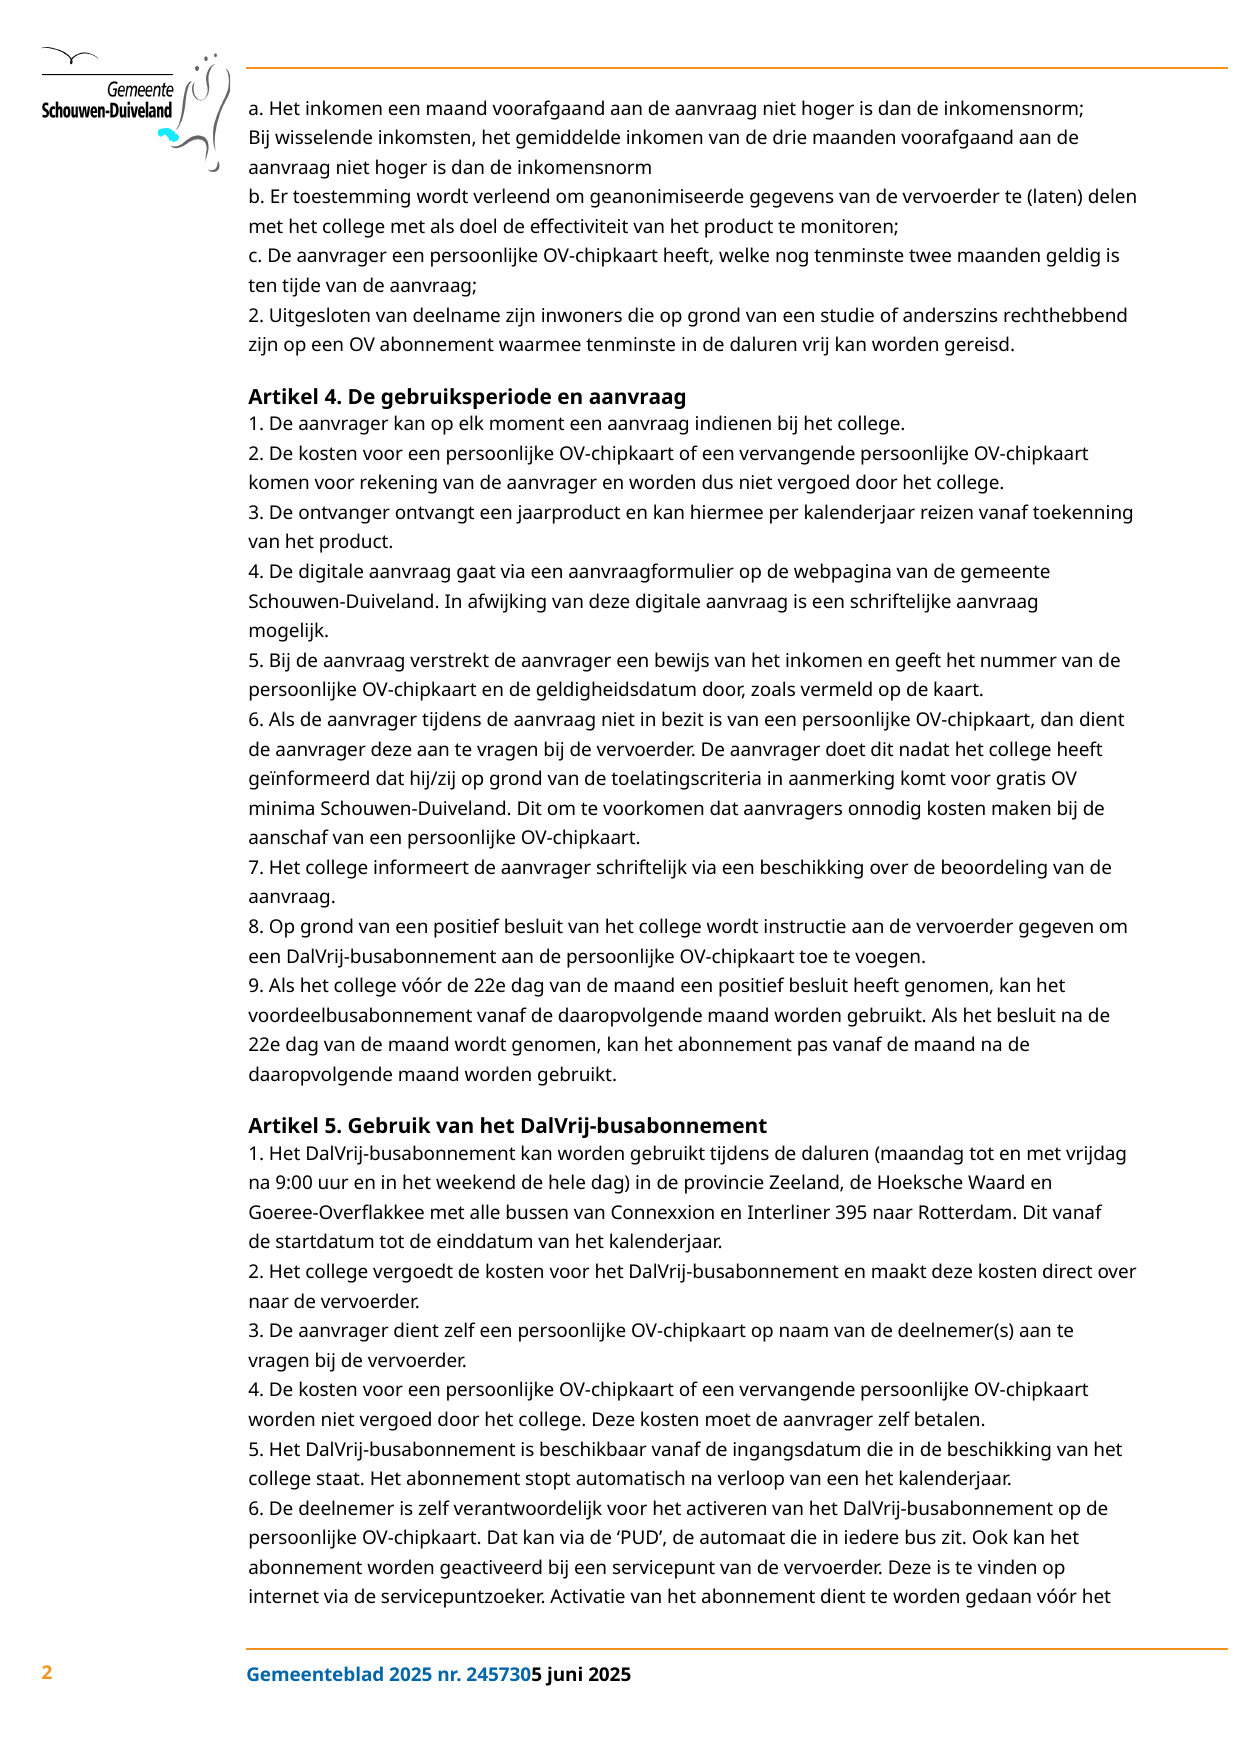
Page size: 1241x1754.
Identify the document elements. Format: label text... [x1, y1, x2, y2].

text aanschaf van een persoonlijke OV-chipkaart. [248, 824, 1152, 850]
text persoonlijke OV-chipkaart en de geldigheidsdatum door, zoals vermeld op de kaart. [248, 677, 1152, 702]
text 1. Het DalVrij-busabonnement kan worden gebruikt tijdens de daluren (maandag tot en met vrijdag [248, 1140, 1152, 1166]
text 22e dag van de maand wordt genomen, kan het abonnement pas vanaf de maand na de [248, 1032, 1152, 1057]
text naar de vervoerder. [248, 1288, 1152, 1314]
text internet via de servicepuntzoeker. Activatie van het abonnement dient te worden gedaan vóór het [248, 1584, 1152, 1609]
text van het product. [248, 529, 1152, 554]
text 4. De kosten voor een persoonlijke OV-chipkaart of een vervangende persoonlijke OV-chipkaart [248, 1377, 1152, 1402]
text persoonlijke OV-chipkaart. Dat kan via de ‘PUD’, de automaat die in iedere bus zit. Ook kan het [248, 1524, 1152, 1550]
text mogelijk. [248, 617, 1152, 643]
text geïnformeerd dat hij/zij op grond van de toelatingscriteria in aanmerking komt voor gratis OV [248, 765, 1152, 791]
text 4. De digitale aanvraag gaat via een aanvraagformulier op de webpagina van de gemeente [248, 558, 1152, 584]
text een DalVrij-busabonnement aan de persoonlijke OV-chipkaart toe te voegen. [248, 943, 1152, 968]
text 8. Op grond van een positief besluit van het college wordt instructie aan de vervoerder gegeven om [248, 913, 1152, 939]
text Artikel 4. De gebruiksperiode en aanvraag [248, 382, 1152, 410]
text b. Er toestemming wordt verleend om geanonimiseerde gegevens van de vervoerder te (laten) delen [248, 183, 1152, 209]
text na 9:00 uur en in het weekend de hele dag) in de provincie Zeeland, de Hoeksche Waard en [248, 1169, 1152, 1195]
text 6. De deelnemer is zelf verantwoordelijk voor het activeren van het DalVrij-busabonnement op de [248, 1495, 1152, 1521]
text Artikel 5. Gebruik van het DalVrij-busabonnement [248, 1112, 1152, 1140]
text komen voor rekening van de aanvrager en worden dus niet vergoed door het college. [248, 469, 1152, 495]
text abonnement worden geactiveerd bij een servicepunt van de vervoerder. Deze is te vinden op [248, 1554, 1152, 1580]
text Goeree-Overflakkee met alle bussen van Connexxion en Interliner 395 naar Rotterdam. Dit vanaf [248, 1199, 1152, 1225]
text met het college met als doel de effectiviteit van het product te monitoren; [248, 213, 1152, 239]
text 9. Als het college vóór de 22e dag van de maand een positief besluit heeft genomen, kan het [248, 972, 1152, 998]
text de aanvrager deze aan te vragen bij de vervoerder. De aanvrager doet dit nadat het college heeft [248, 736, 1152, 761]
text 2. Het college vergoedt de kosten voor het DalVrij-busabonnement en maakt deze kosten direct over [248, 1258, 1152, 1284]
text 1. De aanvrager kan op elk moment een aanvraag indienen bij het college. [248, 410, 1152, 436]
text voordeelbusabonnement vanaf de daaropvolgende maand worden gebruikt. Als het besluit na de [248, 1002, 1152, 1028]
text zijn op een OV abonnement waarmee tenminste in de daluren vrij kan worden gereisd. [248, 331, 1152, 357]
text aanvraag. [248, 884, 1152, 909]
text daaropvolgende maand worden gebruikt. [248, 1061, 1152, 1087]
text vragen bij de vervoerder. [248, 1347, 1152, 1373]
text minima Schouwen-Duiveland. Dit om te voorkomen dat aanvragers onnodig kosten maken bij de [248, 795, 1152, 821]
text a. Het inkomen een maand voorafgaand aan de aanvraag niet hoger is dan de inkomensnorm; [248, 95, 1152, 121]
text aanvraag niet hoger is dan de inkomensnorm [248, 154, 1152, 180]
text 6. Als de aanvrager tijdens de aanvraag niet in bezit is van een persoonlijke OV-chipkaart, dan dient [248, 706, 1152, 732]
text de startdatum tot de einddatum van het kalenderjaar. [248, 1229, 1152, 1254]
text worden niet vergoed door het college. Deze kosten moet de aanvrager zelf betalen. [248, 1406, 1152, 1432]
text 3. De ontvanger ontvangt een jaarproduct en kan hiermee per kalenderjaar reizen vanaf toekenning [248, 499, 1152, 525]
text 7. Het college informeert de aanvrager schriftelijk via een beschikking over de beoordeling van de [248, 854, 1152, 880]
picture [41, 47, 231, 172]
text college staat. Het abonnement stopt automatisch na verloop van een het kalenderjaar. [248, 1465, 1152, 1491]
text Bij wisselende inkomsten, het gemiddelde inkomen van de drie maanden voorafgaand aan de [248, 124, 1152, 150]
text 2. De kosten voor een persoonlijke OV-chipkaart of een vervangende persoonlijke OV-chipkaart [248, 440, 1152, 466]
text 5. Het DalVrij-busabonnement is beschikbaar vanaf de ingangsdatum die in de beschikking van het [248, 1436, 1152, 1462]
text 5. Bij de aanvraag verstrekt de aanvrager een bewijs van het inkomen en geeft het nummer van de [248, 647, 1152, 673]
text Schouwen-Duiveland. In afwijking van deze digitale aanvraag is een schriftelijke aanvraag [248, 588, 1152, 613]
text ten tijde van de aanvraag; [248, 272, 1152, 298]
text 2. Uitgesloten van deelname zijn inwoners die op grond van een studie of anderszins rechthebbend [248, 302, 1152, 328]
text 3. De aanvrager dient zelf een persoonlijke OV-chipkaart op naam van de deelnemer(s) aan te [248, 1317, 1152, 1343]
text c. De aanvrager een persoonlijke OV-chipkaart heeft, welke nog tenminste twee maanden geldig is [248, 243, 1152, 268]
